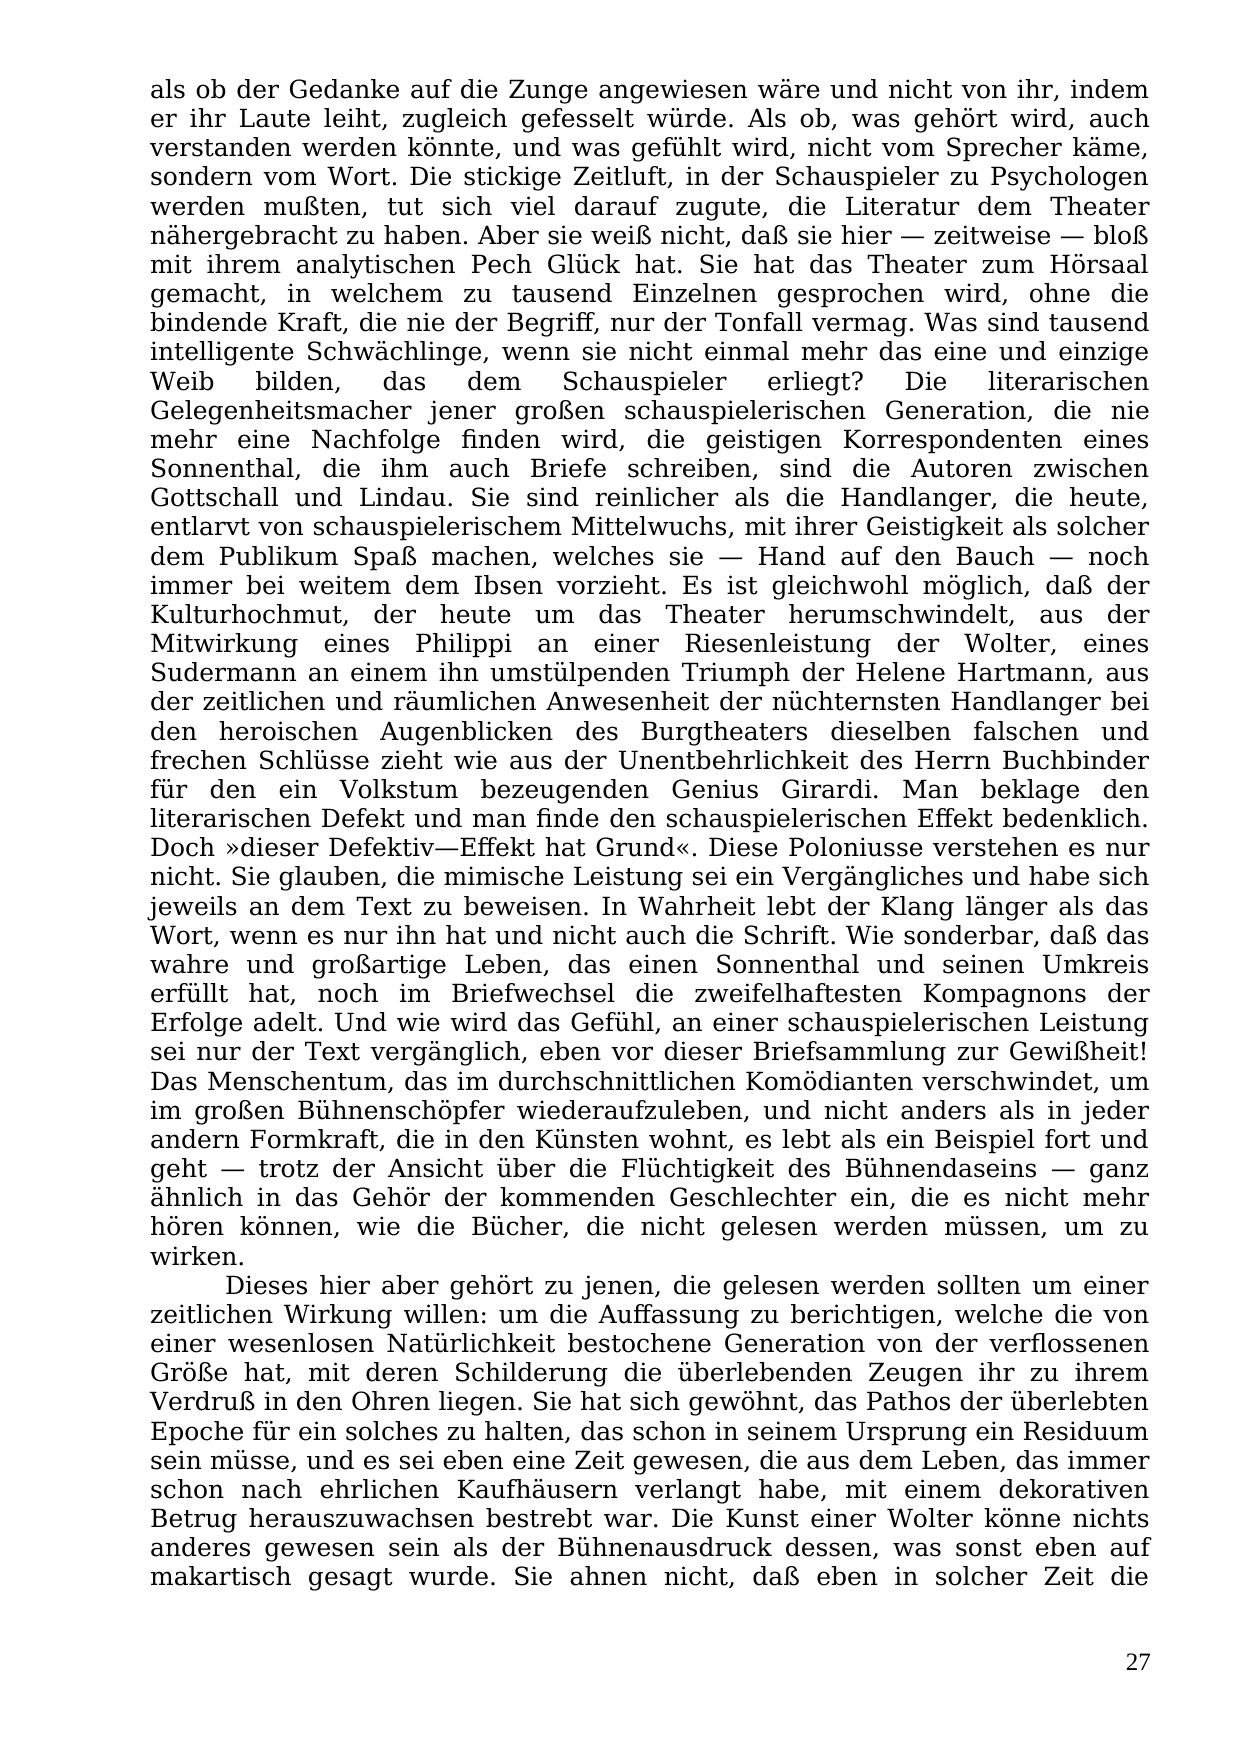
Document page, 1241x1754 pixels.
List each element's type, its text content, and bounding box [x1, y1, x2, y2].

text als ob der Gedanke auf die Zunge angewiesen wäre und nicht von ihr, indem er ihr Laute leiht, zugleich gefesselt würde. Als ob, was gehört wird, auch verstanden werden könnte, und was gefühlt wird, nicht vom Sprecher käme, sondern vom Wort. Die stickige Zeitluft, in der Schauspieler zu Psychologen werden mußten, tut sich viel darauf zugute, die Literatur dem Theater nähergebracht zu haben. Aber sie weiß nicht, daß sie hier — zeitweise — bloß mit ihrem analytischen Pech Glück hat. Sie hat das Theater zum Hörsaal gemacht, in welchem zu tausend Einzelnen gesprochen wird, ohne die bindende Kraft, die nie der Begriff, nur der Tonfall vermag. Was sind tausend intelligente Schwächlinge, wenn sie nicht einmal mehr das eine und einzige Weib bilden, das dem Schauspieler erliegt? Die literarischen Gelegenheitsmacher jener großen schauspielerischen Generation, die nie mehr eine Nachfolge finden wird, die geistigen Korrespondenten eines Sonnenthal, die ihm auch Briefe schreiben, sind die Autoren zwischen Gottschall und Lindau. Sie sind reinlicher als die Handlanger, die heute, entlarvt von schauspielerischem Mittelwuchs, mit ihrer Geistigkeit als solcher dem Publikum Spaß machen, welches sie — Hand auf den Bauch — noch immer bei weitem dem Ibsen vorzieht. Es ist gleichwohl möglich, daß der Kulturhochmut, der heute um das Theater herumschwindelt, aus der Mitwirkung eines Philippi an einer Riesenleistung der Wolter, eines Sudermann an einem ihn umstülpenden Triumph der Helene Hartmann, aus der zeitlichen und räumlichen Anwesenheit der nüchternsten Handlanger bei den heroischen Augenblicken des Burgtheaters dieselben falschen und frechen Schlüsse zieht wie aus der Unentbehrlichkeit des Herrn Buchbinder für den ein Volkstum bezeugenden Genius Girardi. Man beklage den literarischen Defekt und man finde den schauspielerischen Effekt bedenklich. Doch »dieser Defektiv—Effekt hat Grund«. Diese Poloniusse verstehen es nur nicht. Sie glauben, die mimische Leistung sei ein Vergängliches und habe sich jeweils an dem Text zu beweisen. In Wahrheit lebt der Klang länger als das Wort, wenn es nur ihn hat und nicht auch die Schrift. Wie sonderbar, daß das wahre und großartige Leben, das einen Sonnenthal und seinen Umkreis erfüllt hat, noch im Briefwechsel die zweifelhaftesten Kompagnons der Erfolge adelt. Und wie wird das Gefühl, an einer schauspielerischen Leistung sei nur der Text vergänglich, eben vor dieser Briefsammlung zur Gewißheit! Das Menschentum, das im durchschnittlichen Komödianten verschwindet, um im großen Bühnenschöpfer wiederaufzuleben, und nicht anders als in jeder andern Formkraft, die in den Künsten wohnt, es lebt als ein Beispiel fort und geht — trotz der Ansicht über die Flüchtigkeit des Bühnendaseins — ganz ähnlich in das Gehör der kommenden Geschlechter ein, die es nicht mehr hören können, wie die Bücher, die nicht gelesen werden müssen, um zu wirken. [150, 75, 1151, 1271]
text Dieses hier aber gehört zu jenen, die gelesen werden sollten um einer zeitlichen Wirkung willen: um die Auffassung zu berichtigen, welche die von einer wesenlosen Natürlichkeit bestochene Generation von der verflossenen Größe hat, mit deren Schilderung die überlebenden Zeugen ihr zu ihrem Verdruß in den Ohren liegen. Sie hat sich gewöhnt, das Pathos der überlebten Epoche für ein solches zu halten, das schon in seinem Ursprung ein Residuum sein müsse, und es sei eben eine Zeit gewesen, die aus dem Leben, das immer schon nach ehrlichen Kaufhäusern verlangt habe, mit einem dekorativen Betrug herauszuwachsen bestrebt war. Die Kunst einer Wolter könne nichts anderes gewesen sein als der Bühnenausdruck dessen, was sonst eben auf makartisch gesagt wurde. Sie ahnen nicht, daß eben in solcher Zeit die [150, 1271, 1151, 1592]
